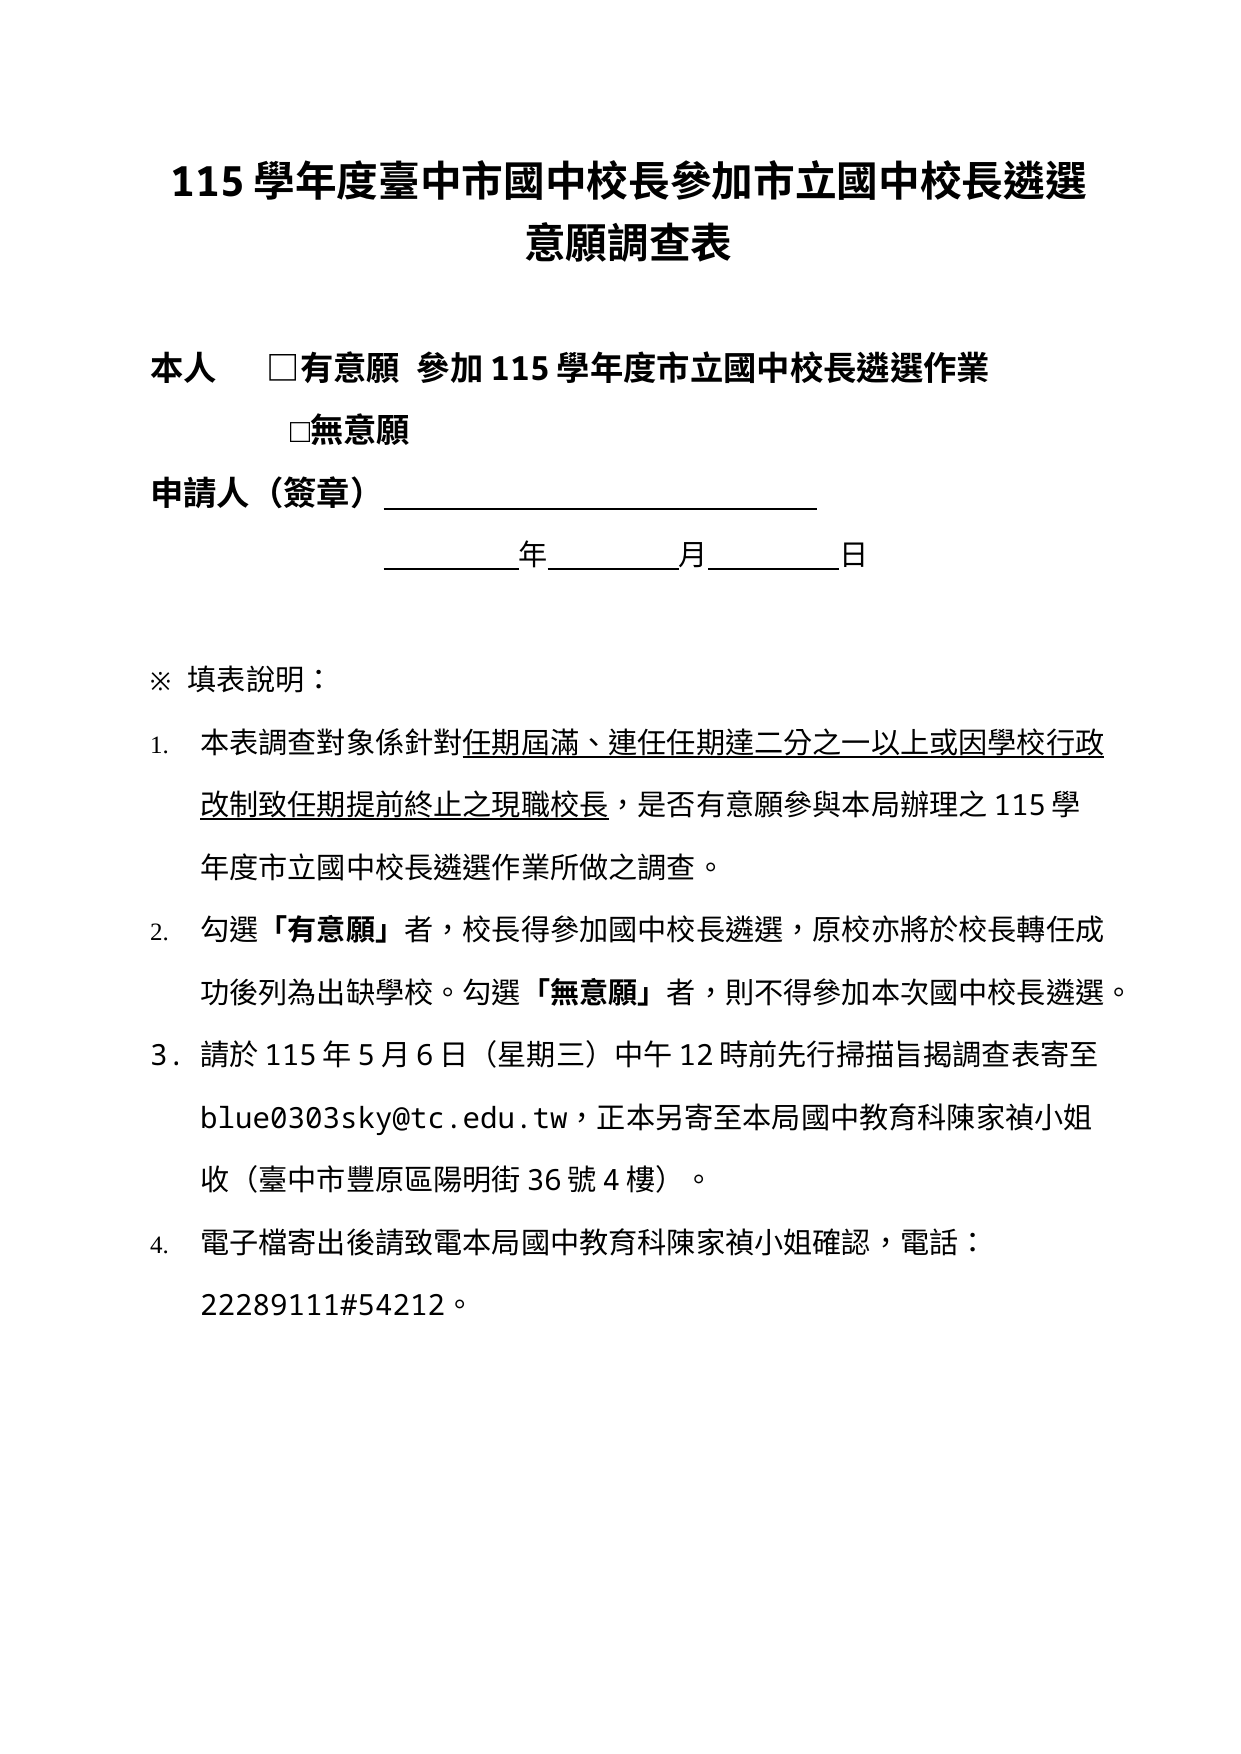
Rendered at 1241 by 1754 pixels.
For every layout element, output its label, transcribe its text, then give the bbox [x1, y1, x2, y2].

text 申請人（簽章） [150, 449, 1106, 511]
list 勾選「有意願」者，校長得參加國中校長遴選，原校亦將於校長轉任成功後列為出缺學校。勾選「無意願」者，則不得參加本次國中校長遴選。 [150, 886, 1106, 1011]
list 請於115年5月6日（星期三）中午12時前先行掃描旨揭調查表寄至blue0303sky@tc.edu.tw，正本另寄至本局國中教育科陳家禎小姐收（臺中市豐原區陽明街36號4樓）。 [150, 1011, 1106, 1199]
text □無意願 [150, 386, 1106, 449]
text 本人 □有意願 參加115學年度市立國中校長遴選作業 [150, 324, 1106, 386]
list 電子檔寄出後請致電本局國中教育科陳家禎小姐確認，電話：22289111#54212。 [150, 1199, 1106, 1324]
text 115學年度臺中市國中校長參加市立國中校長遴選 [150, 136, 1106, 199]
list 本表調查對象係針對任期屆滿、連任任期達二分之一以上或因學校行政改制致任期提前終止之現職校長，是否有意願參與本局辦理之115學年度市立國中校長遴選作業所做之調查。 [150, 699, 1106, 886]
list 填表說明： [150, 636, 1106, 699]
text 年 月 日 [150, 511, 1106, 574]
text 意願調查表 [150, 199, 1106, 261]
